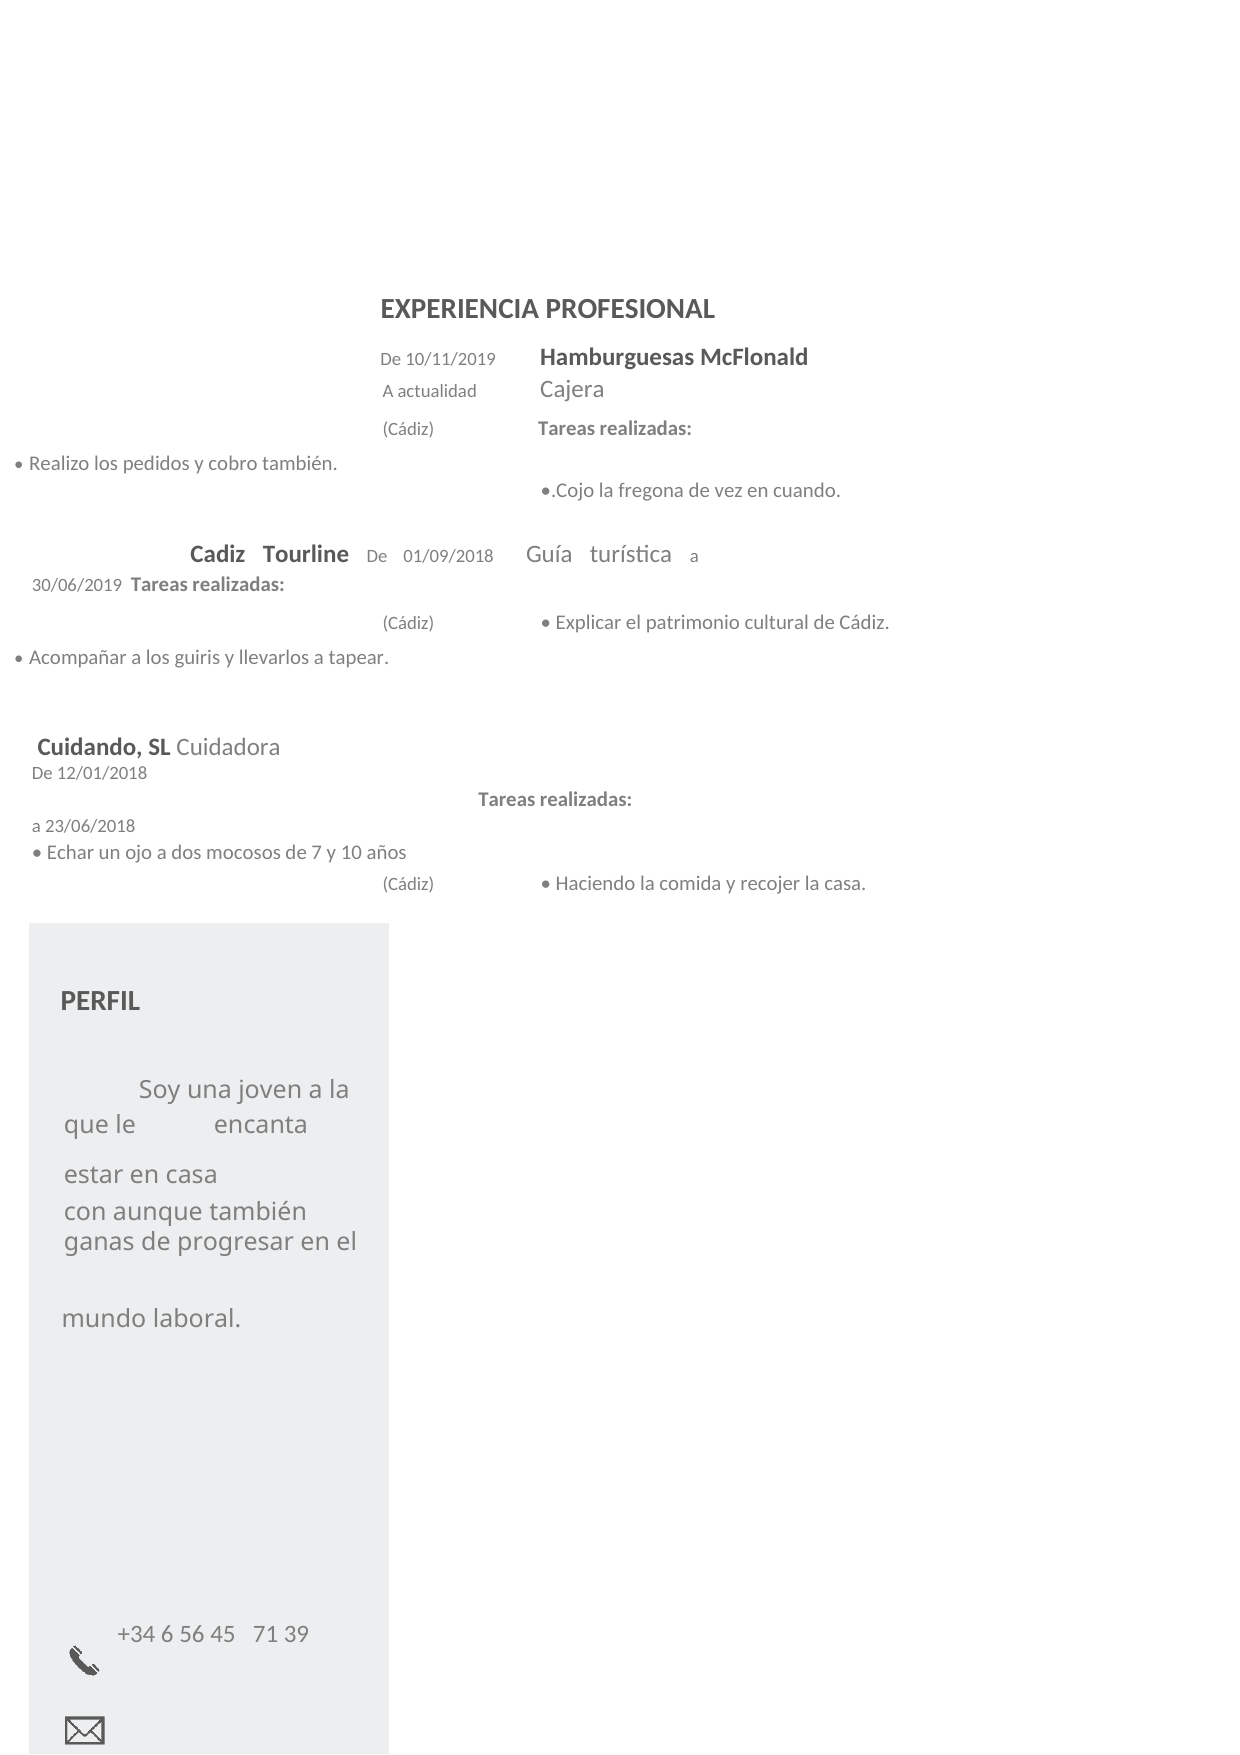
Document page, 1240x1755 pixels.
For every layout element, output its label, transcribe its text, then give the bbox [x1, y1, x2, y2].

text (Cádiz) Tareas realizadas: [27, 413, 1088, 441]
list Acompañar a los guiris y llevarlos a tapear. [14, 644, 1122, 670]
text A actualidad Cajera [29, 373, 1088, 404]
text Cuidando, SL Cuidadora [37, 731, 786, 761]
text (Cádiz) • Haciendo la comida y recojer la casa. [29, 868, 1088, 896]
text Cadiz Tourline De 01/09/2018 Guía turística a 30/06/2019 Tareas realizadas: [32, 538, 698, 597]
text • Echar un ojo a dos mocosos de 7 y 10 años [32, 839, 1088, 864]
text a 23/06/2018 [32, 814, 698, 837]
list Realizo los pedidos y cobro también. [14, 450, 1122, 476]
table_header PERFIL Soy una joven a la que le encanta estar en casa con aunque también ganas de progresar en el mundo laboral. +34 6 56 45 71 39 tunena0 7@gmail.com Villamartín , Cádiz España IDIOMAS Español : Materno Inglés : Me defiendo Francés : Chapucero Alemán : Ni papa REDES SOCIALES perfil.skype Tinder perfil.twitter [29, 923, 389, 1754]
text Tareas realizadas: [27, 787, 1092, 812]
text EXPERIENCIA PROFESIONAL [29, 291, 1073, 326]
text (Cádiz) • Explicar el patrimonio cultural de Cádiz. [29, 607, 1088, 635]
text •.Cojo la fregona de vez en cuando. [96, 478, 1239, 503]
text De 12/01/2018 [32, 761, 698, 784]
text De 10/11/2019 Hamburguesas McFlonald [29, 341, 1088, 371]
